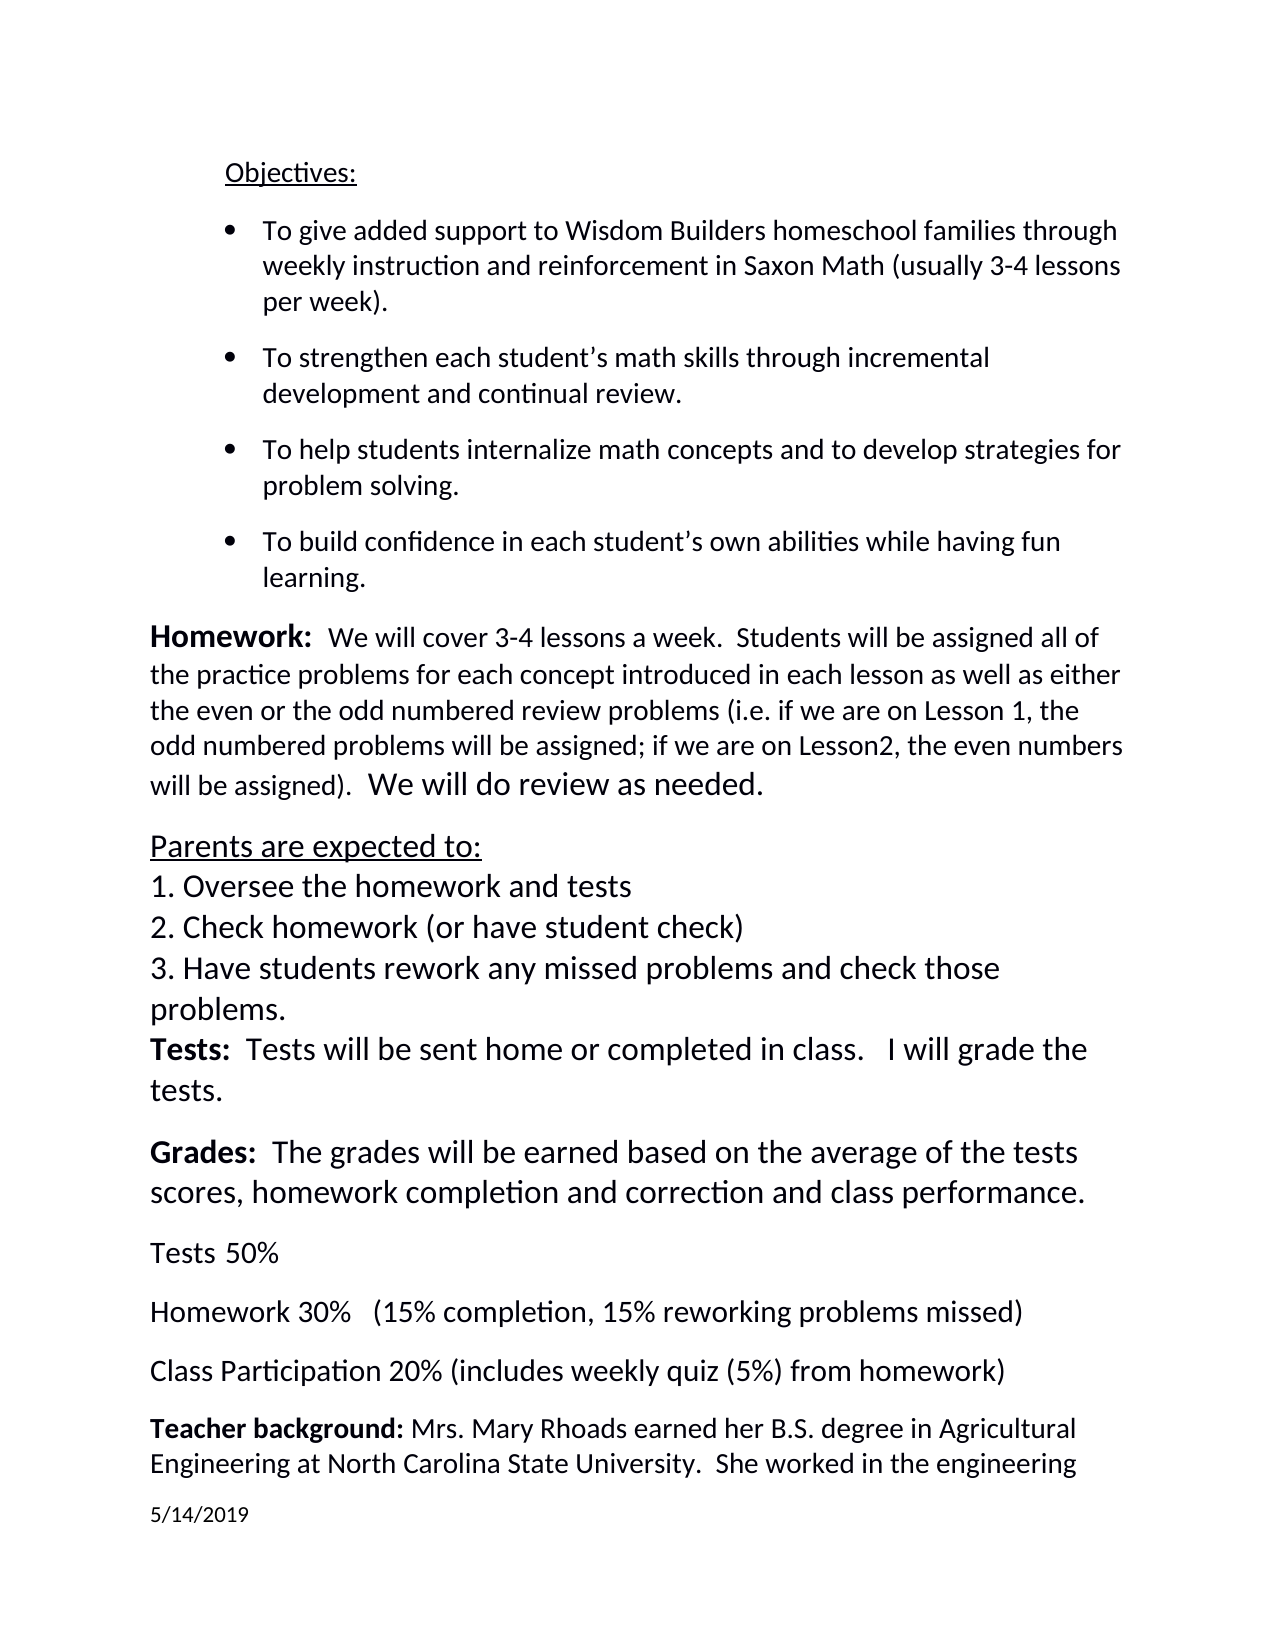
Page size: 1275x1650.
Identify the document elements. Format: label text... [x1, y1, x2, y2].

text 2. Check homework (or have student check) [150, 906, 1125, 947]
text Parents are expected to: [150, 825, 1125, 865]
list To give added support to Wisdom Builders homeschool families through weekly instruction and reinforcement in Saxon Math (usually 3-4 lessons per week). [225, 212, 1125, 318]
text Class Participation 20% (includes weekly quiz (5%) from homework) [150, 1351, 1125, 1389]
text 3. Have students rework any missed problems and check those problems. [150, 947, 1125, 1028]
text Grades: The grades will be earned based on the average of the tests scores, homework completion and correction and class performance. [150, 1131, 1125, 1212]
list To build confidence in each student’s own abilities while having fun learning. [225, 523, 1125, 595]
text Homework: We will cover 3-4 lessons a week. Students will be assigned all of the practice problems for each concept introduced in each lesson as well as either the even or the odd numbered review problems (i.e. if we are on Lesson 1, the odd numbered problems will be assigned; if we are on Lesson2, the even numbers will be assigned). We will do review as needed. [150, 616, 1125, 804]
text Tests: Tests will be sent home or completed in class. I will grade the tests. [150, 1028, 1125, 1110]
list To help students internalize math concepts and to develop strategies for problem solving. [225, 431, 1125, 503]
text Objectives: [150, 150, 1125, 191]
list To strengthen each student’s math skills through incremental development and continual review. [225, 339, 1125, 411]
text Tests 50% [150, 1233, 1125, 1271]
text 1. Oversee the homework and tests [150, 865, 1125, 906]
text Homework 30% (15% completion, 15% reworking problems missed) [150, 1292, 1125, 1330]
text Teacher background: Mrs. Mary Rhoads earned her B.S. degree in Agricultural Engineering at North Carolina State University. She worked in the engineering [150, 1410, 1125, 1481]
